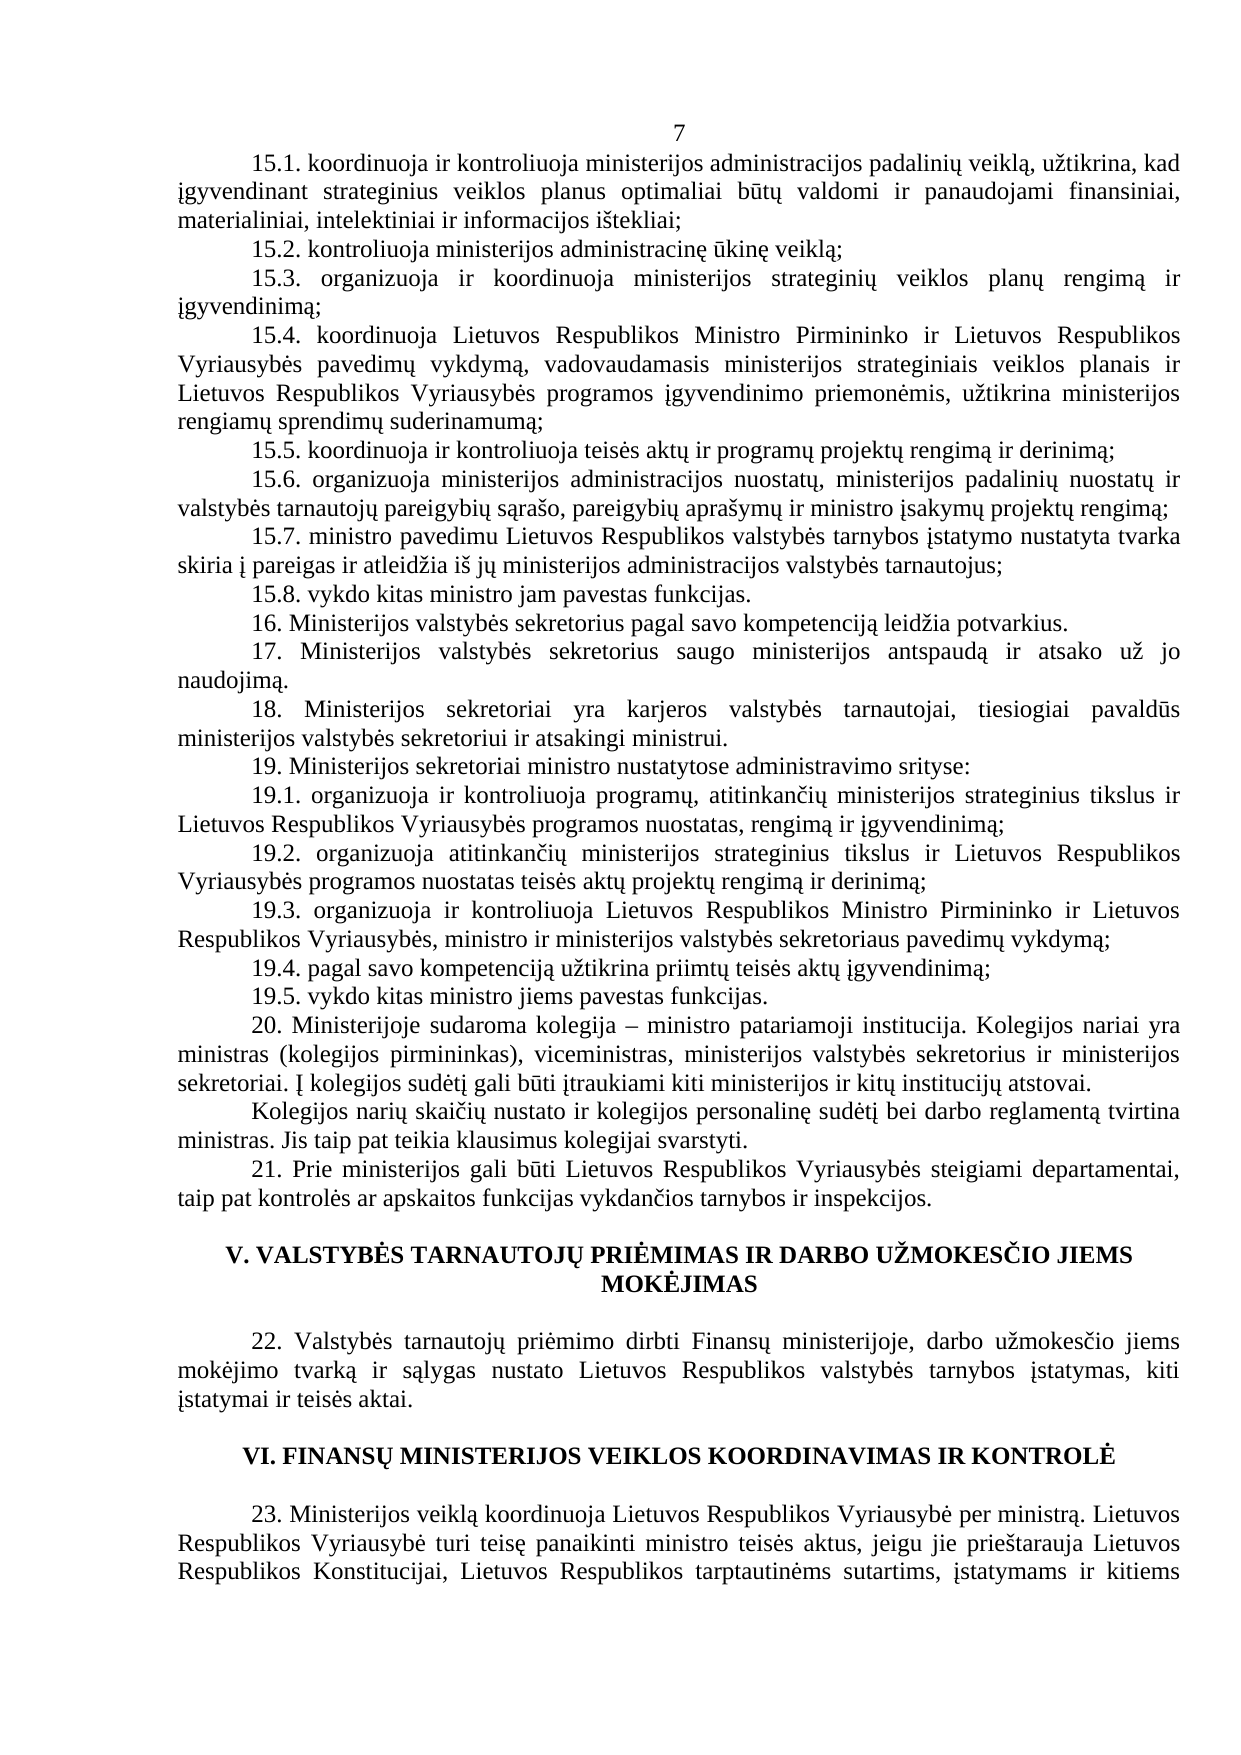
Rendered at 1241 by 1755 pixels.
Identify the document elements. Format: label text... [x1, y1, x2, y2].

text 16. Ministerijos valstybės sekretorius pagal savo kompetenciją leidžia potvarkius. [177, 608, 1181, 636]
text 15.2. kontroliuoja ministerijos administracinę ūkinę veiklą; [177, 234, 1181, 263]
text 19.5. vykdo kitas ministro jiems pavestas funkcijas. [177, 981, 1181, 1010]
text 15.1. koordinuoja ir kontroliuoja ministerijos administracijos padalinių veiklą, užtikrina, kad įgyvendinant strateginius veiklos planus optimaliai būtų valdomi ir panaudojami finansiniai, materialiniai, intelektiniai ir informacijos ištekliai; [177, 148, 1181, 234]
text VI. FINANSŲ MINISTERIJOS VEIKLOS KOORDINAVIMAS IR KONTROLĖ [177, 1441, 1181, 1470]
text 19.3. organizuoja ir kontroliuoja Lietuvos Respublikos Ministro Pirmininko ir Lietuvos Respublikos Vyriausybės, ministro ir ministerijos valstybės sekretoriaus pavedimų vykdymą; [177, 895, 1181, 953]
text V. VALSTYBĖS TARNAUTOJŲ PRIĖMIMAS IR DARBO UŽMOKESČIO JIEMS [177, 1240, 1181, 1269]
text 19. Ministerijos sekretoriai ministro nustatytose administravimo srityse: [177, 751, 1181, 780]
text 15.4. koordinuoja Lietuvos Respublikos Ministro Pirmininko ir Lietuvos Respublikos Vyriausybės pavedimų vykdymą, vadovaudamasis ministerijos strateginiais veiklos planais ir Lietuvos Respublikos Vyriausybės programos įgyvendinimo priemonėmis, užtikrina ministerijos rengiamų sprendimų suderinamumą; [177, 320, 1181, 435]
text 15.7. ministro pavedimu Lietuvos Respublikos valstybės tarnybos įstatymo nustatyta tvarka skiria į pareigas ir atleidžia iš jų ministerijos administracijos valstybės tarnautojus; [177, 521, 1181, 579]
text 19.4. pagal savo kompetenciją užtikrina priimtų teisės aktų įgyvendinimą; [177, 953, 1181, 981]
text 18. Ministerijos sekretoriai yra karjeros valstybės tarnautojai, tiesiogiai pavaldūs ministerijos valstybės sekretoriui ir atsakingi ministrui. [177, 694, 1181, 751]
text 17. Ministerijos valstybės sekretorius saugo ministerijos antspaudą ir atsako už jo naudojimą. [177, 636, 1181, 694]
text 19.1. organizuoja ir kontroliuoja programų, atitinkančių ministerijos strateginius tikslus ir Lietuvos Respublikos Vyriausybės programos nuostatas, rengimą ir įgyvendinimą; [177, 780, 1181, 838]
text 19.2. organizuoja atitinkančių ministerijos strateginius tikslus ir Lietuvos Respublikos Vyriausybės programos nuostatas teisės aktų projektų rengimą ir derinimą; [177, 838, 1181, 895]
text 20. Ministerijoje sudaroma kolegija – ministro patariamoji institucija. Kolegijos nariai yra ministras (kolegijos pirmininkas), viceministras, ministerijos valstybės sekretorius ir ministerijos sekretoriai. Į kolegijos sudėtį gali būti įtraukiami kiti ministerijos ir kitų institucijų atstovai. [177, 1010, 1181, 1096]
text 15.3. organizuoja ir koordinuoja ministerijos strateginių veiklos planų rengimą ir įgyvendinimą; [177, 263, 1181, 320]
text 15.5. koordinuoja ir kontroliuoja teisės aktų ir programų projektų rengimą ir derinimą; [177, 435, 1181, 464]
text 21. Prie ministerijos gali būti Lietuvos Respublikos Vyriausybės steigiami departamentai, taip pat kontrolės ar apskaitos funkcijas vykdančios tarnybos ir inspekcijos. [177, 1154, 1181, 1211]
text MOKĖJIMAS [177, 1269, 1181, 1298]
text 15.8. vykdo kitas ministro jam pavestas funkcijas. [177, 579, 1181, 608]
text Kolegijos narių skaičių nustato ir kolegijos personalinę sudėtį bei darbo reglamentą tvirtina ministras. Jis taip pat teikia klausimus kolegijai svarstyti. [177, 1096, 1181, 1154]
text 23. Ministerijos veiklą koordinuoja Lietuvos Respublikos Vyriausybė per ministrą. Lietuvos Respublikos Vyriausybė turi teisę panaikinti ministro teisės aktus, jeigu jie prieštarauja Lietuvos Respublikos Konstitucijai, Lietuvos Respublikos tarptautinėms sutartims, įstatymams ir kitiems [177, 1499, 1181, 1585]
text 15.6. organizuoja ministerijos administracijos nuostatų, ministerijos padalinių nuostatų ir valstybės tarnautojų pareigybių sąrašo, pareigybių aprašymų ir ministro įsakymų projektų rengimą; [177, 464, 1181, 521]
text 22. Valstybės tarnautojų priėmimo dirbti Finansų ministerijoje, darbo užmokesčio jiems mokėjimo tvarką ir sąlygas nustato Lietuvos Respublikos valstybės tarnybos įstatymas, kiti įstatymai ir teisės aktai. [177, 1326, 1181, 1413]
